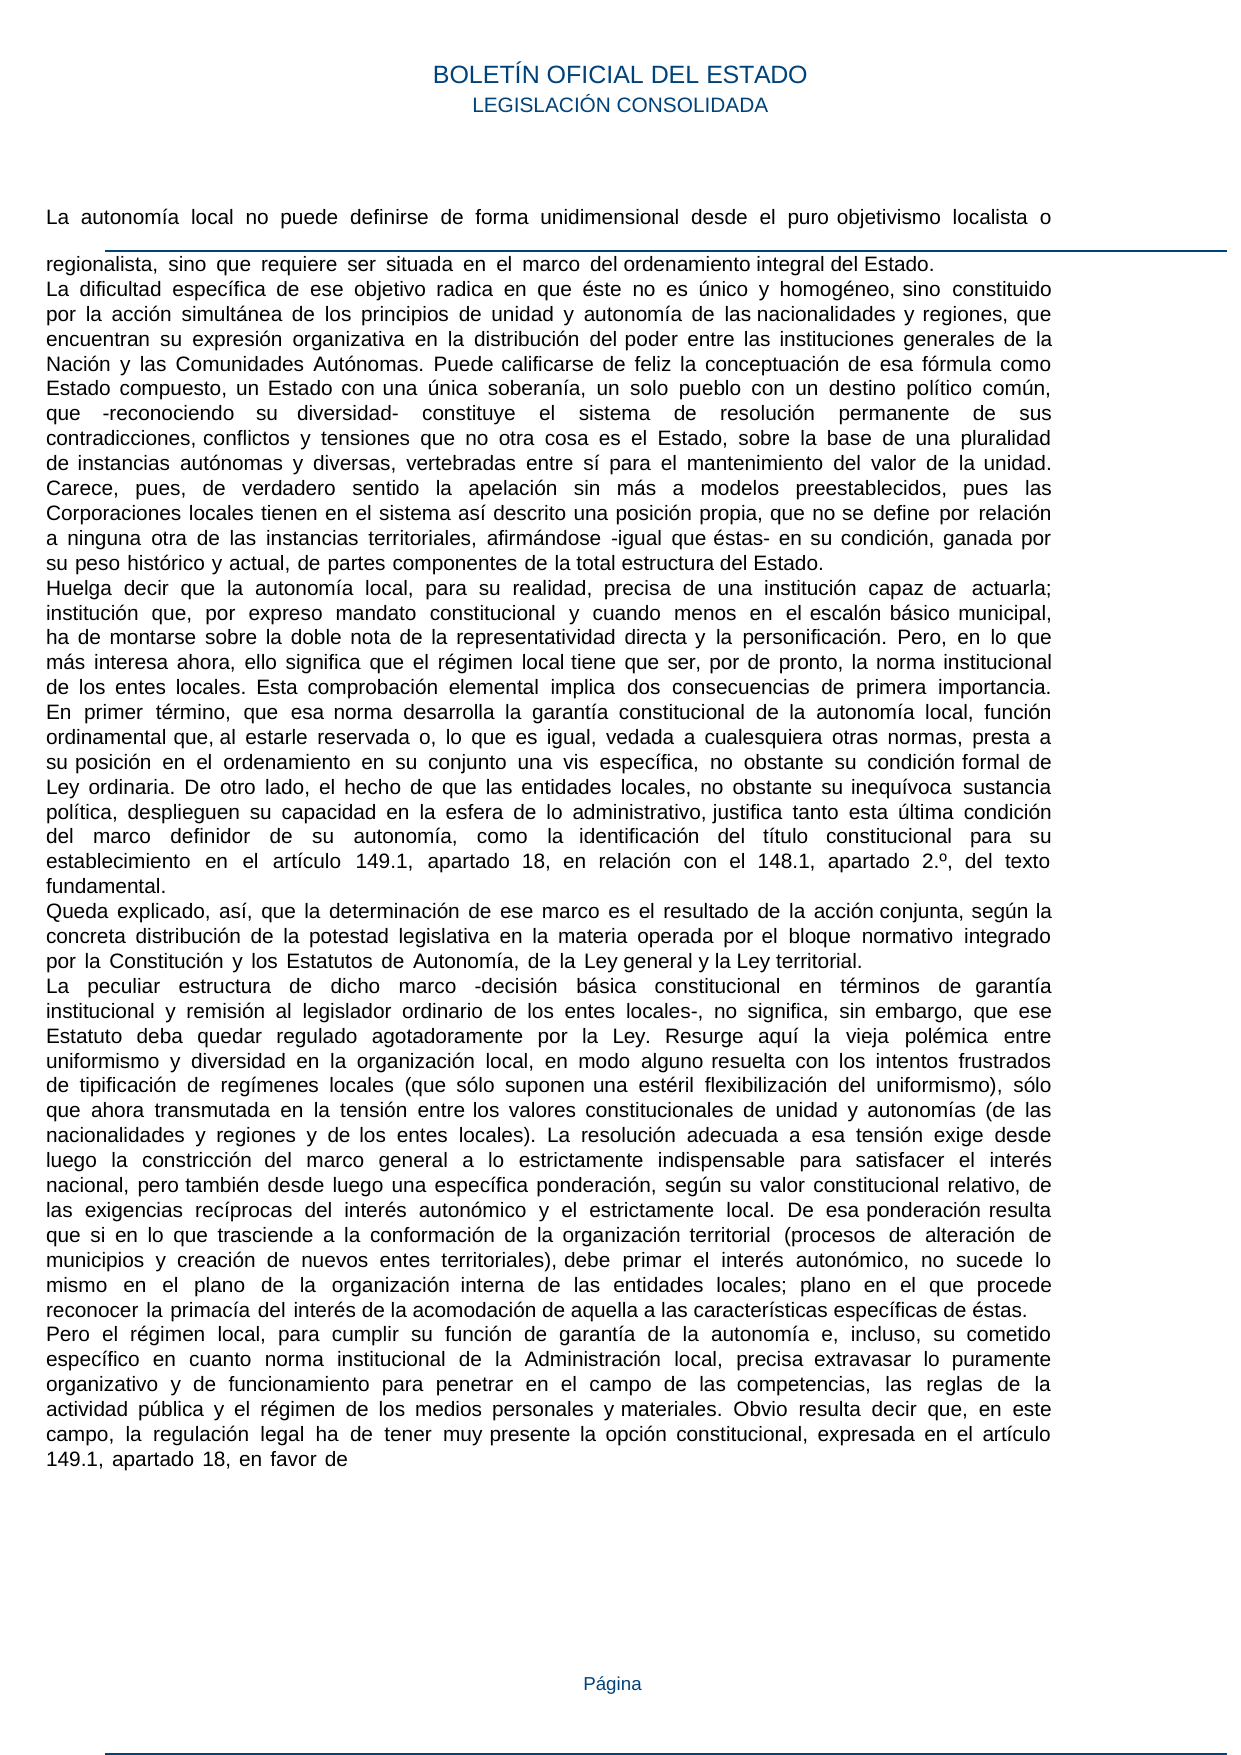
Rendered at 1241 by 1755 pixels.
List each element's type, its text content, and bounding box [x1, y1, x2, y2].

text Huelga decir que la autonomía local, para su realidad, precisa de una institución capaz de actuarla; institución que, por expreso mandato constitucional y cuando menos en el escalón básico municipal, ha de montarse sobre la doble nota de la representatividad directa y la personificación. Pero, en lo que más interesa ahora, ello significa que el régimen local tiene que ser, por de pronto, la norma institucional de los entes locales. Esta comprobación elemental implica dos consecuencias de primera importancia. En primer término, que esa norma desarrolla la garantía constitucional de la autonomía local, función ordinamental que, al estarle reservada o, lo que es igual, vedada a cualesquiera otras normas, presta a su posición en el ordenamiento en su conjunto una vis específica, no obstante su condición formal de Ley ordinaria. De otro lado, el hecho de que las entidades locales, no obstante su inequívoca sustancia política, desplieguen su capacidad en la esfera de lo administrativo, justifica tanto esta última condición del marco definidor de su autonomía, como la identificación del título constitucional para su establecimiento en el artículo 149.1, apartado 18, en relación con el 148.1, apartado 2.º, del texto fundamental. [46, 575, 1052, 898]
text La peculiar estructura de dicho marco -decisión básica constitucional en términos de garantía institucional y remisión al legislador ordinario de los entes locales-, no significa, sin embargo, que ese Estatuto deba quedar regulado agotadoramente por la Ley. Resurge aquí la vieja polémica entre uniformismo y diversidad en la organización local, en modo alguno resuelta con los intentos frustrados de tipificación de regímenes locales (que sólo suponen una estéril flexibilización del uniformismo), sólo que ahora transmutada en la tensión entre los valores constitucionales de unidad y autonomías (de las nacionalidades y regiones y de los entes locales). La resolución adecuada a esa tensión exige desde luego la constricción del marco general a lo estrictamente indispensable para satisfacer el interés nacional, pero también desde luego una específica ponderación, según su valor constitucional relativo, de las exigencias recíprocas del interés autonómico y el estrictamente local. De esa ponderación resulta que si en lo que trasciende a la conformación de la organización territorial (procesos de alteración de municipios y creación de nuevos entes territoriales), debe primar el interés autonómico, no sucede lo mismo en el plano de la organización interna de las entidades locales; plano en el que procede reconocer la primacía del interés de la acomodación de aquella a las características específicas de éstas. [46, 974, 1052, 1321]
text La autonomía local no puede definirse de forma unidimensional desde el puro objetivismo localista o regionalista, sino que requiere ser situada en el marco del ordenamiento integral del Estado. [46, 205, 1052, 276]
text La dificultad específica de ese objetivo radica en que éste no es único y homogéneo, sino constituido por la acción simultánea de los principios de unidad y autonomía de las nacionalidades y regiones, que encuentran su expresión organizativa en la distribución del poder entre las instituciones generales de la Nación y las Comunidades Autónomas. Puede calificarse de feliz la conceptuación de esa fórmula como Estado compuesto, un Estado con una única soberanía, un solo pueblo con un destino político común, que -reconociendo su diversidad- constituye el sistema de resolución permanente de sus contradicciones, conflictos y tensiones que no otra cosa es el Estado, sobre la base de una pluralidad de instancias autónomas y diversas, vertebradas entre sí para el mantenimiento del valor de la unidad. Carece, pues, de verdadero sentido la apelación sin más a modelos preestablecidos, pues las Corporaciones locales tienen en el sistema así descrito una posición propia, que no se define por relación a ninguna otra de las instancias territoriales, afirmándose -igual que éstas- en su condición, ganada por su peso histórico y actual, de partes componentes de la total estructura del Estado. [46, 277, 1052, 574]
text Pero el régimen local, para cumplir su función de garantía de la autonomía e, incluso, su cometido específico en cuanto norma institucional de la Administración local, precisa extravasar lo puramente organizativo y de funcionamiento para penetrar en el campo de las competencias, las reglas de la actividad pública y el régimen de los medios personales y materiales. Obvio resulta decir que, en este campo, la regulación legal ha de tener muy presente la opción constitucional, expresada en el artículo 149.1, apartado 18, en favor de [46, 1322, 1052, 1471]
text Queda explicado, así, que la determinación de ese marco es el resultado de la acción conjunta, según la concreta distribución de la potestad legislativa en la materia operada por el bloque normativo integrado por la Constitución y los Estatutos de Autonomía, de la Ley general y la Ley territorial. [46, 899, 1052, 973]
